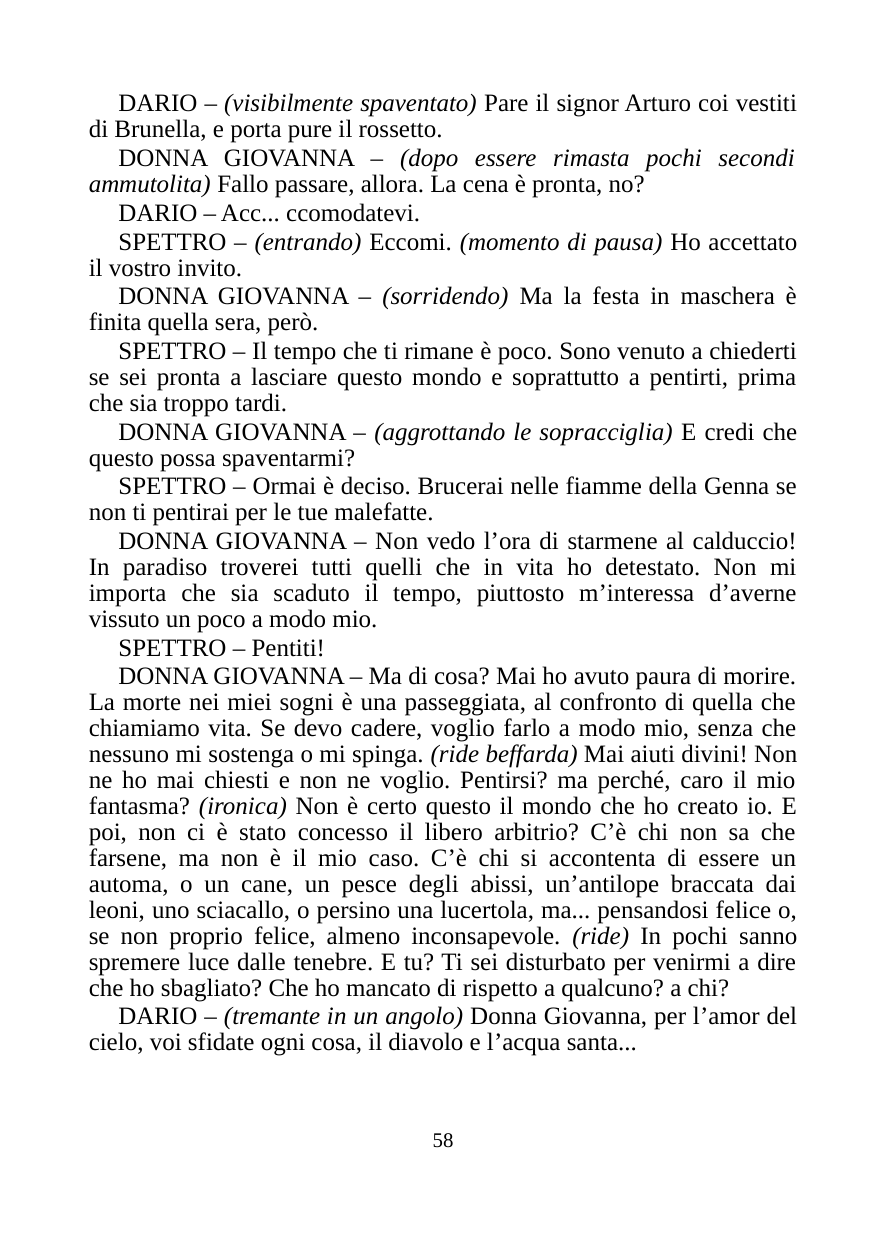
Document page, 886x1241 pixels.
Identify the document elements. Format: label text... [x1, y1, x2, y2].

text DONNA GIOVANNA – (sorridendo) Ma la festa in maschera è finita quella sera, però. [88, 281, 797, 336]
text DARIO – (tremante in un angolo) Donna Giovanna, per l’amor del cielo, voi sfidate ogni cosa, il diavolo e l’acqua santa... [88, 1001, 797, 1056]
text SPETTRO – Il tempo che ti rimane è poco. Sono venuto a chiederti se sei pronta a lasciare questo mondo e soprattutto a pentirti, prima che sia troppo tardi. [88, 336, 797, 417]
text DONNA GIOVANNA – (aggrottando le sopracciglia) E credi che questo possa spaventarmi? [88, 417, 797, 471]
text DARIO – Acc... ccomodatevi. [88, 198, 797, 227]
text DARIO – (visibilmente spaventato) Pare il signor Arturo coi vestiti di Brunella, e porta pure il rossetto. [88, 88, 797, 143]
text SPETTRO – Ormai è deciso. Brucerai nelle fiamme della Genna se non ti pentirai per le tue malefatte. [88, 471, 797, 526]
text SPETTRO – Pentiti! [88, 633, 797, 661]
text DONNA GIOVANNA – Ma di cosa? Mai ho avuto paura di morire. La morte nei miei sogni è una passeggiata, al confronto di quella che chiamiamo vita. Se devo cadere, voglio farlo a modo mio, senza che nessuno mi sostenga o mi spinga. (ride beffarda) Mai aiuti divini! Non ne ho mai chiesti e non ne voglio. Pentirsi? ma perché, caro il mio fantasma? (ironica) Non è certo questo il mondo che ho creato io. E poi, non ci è stato concesso il libero arbitrio? C’è chi non sa che farsene, ma non è il mio caso. C’è chi si accontenta di essere un automa, o un cane, un pesce degli abissi, un’antilope braccata dai leoni, uno sciacallo, o persino una lucertola, ma... pensandosi felice o, se non proprio felice, almeno inconsapevole. (ride) In pochi sanno spremere luce dalle tenebre. E tu? Ti sei disturbato per venirmi a dire che ho sbagliato? Che ho mancato di rispetto a qualcuno? a chi? [88, 661, 797, 1001]
text DONNA GIOVANNA – Non vedo l’ora di starmene al calduccio! In paradiso troverei tutti quelli che in vita ho detestato. Non mi importa che sia scaduto il tempo, piuttosto m’interessa d’averne vissuto un poco a modo mio. [88, 526, 797, 633]
text SPETTRO – (entrando) Eccomi. (momento di pausa) Ho accettato il vostro invito. [88, 227, 797, 281]
text DONNA GIOVANNA – (dopo essere rimasta pochi secondi ammutolita) Fallo passare, allora. La cena è pronta, no? [88, 143, 797, 198]
